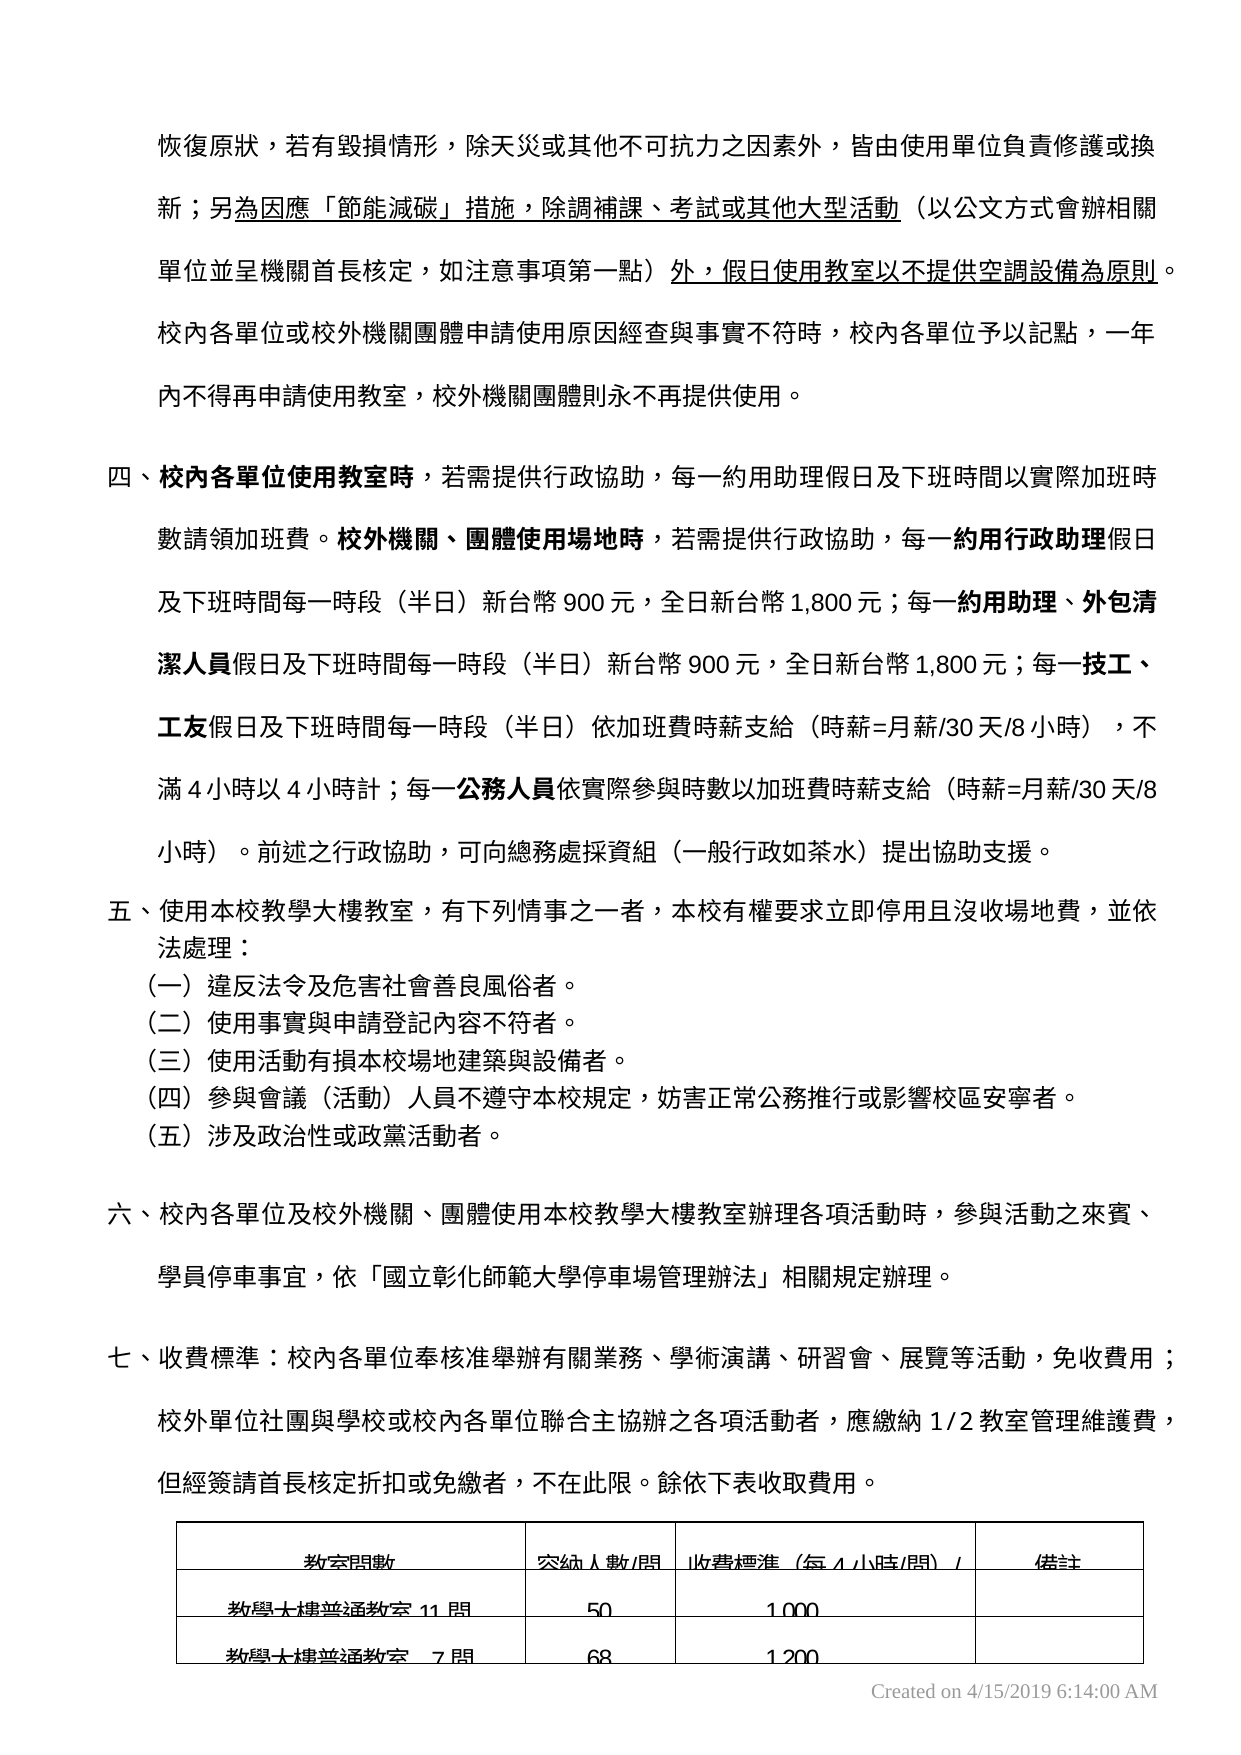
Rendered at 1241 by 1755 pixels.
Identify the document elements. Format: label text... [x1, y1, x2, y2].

text （二）使用事實與申請登記內容不符者。 [133, 1003, 1158, 1040]
table_header 收費標準（每4小時/間）/元 [676, 1523, 975, 1569]
table_cell 1,200 [676, 1617, 975, 1663]
table_header 備註 [976, 1523, 1143, 1569]
text （四）參與會議（活動）人員不遵守本校規定，妨害正常公務推行或影響校區安寧者。 [133, 1078, 1158, 1115]
text 三、校內各單位或校外機關團體須使用教室內設備時，應於申請使用時載明，活動結束後立即恢復原狀，若有毀損情形，除天災或其他不可抗力之因素外，皆由使用單位負責修護或換新；另為因應「節能減碳」措施，除調補課、考試或其他大型活動（以公文方式會辦相關單位並呈機關首長核定，如注意事項第一點）外，假日使用教室以不提供空調設備為原則。校內各單位或校外機關團體申請使用原因經查與事實不符時，校內各單位予以記點，一年內不得再申請使用教室，校外機關團體則永不再提供使用。 [108, 103, 1158, 415]
table_cell [976, 1570, 1143, 1616]
text 七、收費標準：校內各單位奉核准舉辦有關業務、學術演講、研習會、展覽等活動，免收費用；校外單位社團與學校或校內各單位聯合主協辦之各項活動者，應繳納1/2教室管理維護費，但經簽請首長核定折扣或免繳者，不在此限。餘依下表收取費用。 [108, 1315, 1158, 1503]
table_cell [976, 1617, 1143, 1663]
text 五、使用本校教學大樓教室，有下列情事之一者，本校有權要求立即停用且沒收場地費，並依法處理： [108, 890, 1158, 965]
table_header 容納人數/間 [526, 1523, 675, 1569]
text 四、校內各單位使用教室時，若需提供行政協助，每一約用助理假日及下班時間以實際加班時數請領加班費。校外機關、團體使用場地時，若需提供行政協助，每一約用行政助理假日及下班時間每一時段（半日）新台幣900元，全日新台幣1,800元；每一約用助理、外包清潔人員假日及下班時間每一時段（半日）新台幣900元，全日新台幣1,800元；每一技工、工友假日及下班時間每一時段（半日）依加班費時薪支給（時薪=月薪/30天/8小時），不滿4小時以4小時計；每一公務人員依實際參與時數以加班費時薪支給（時薪=月薪/30天/8小時）。前述之行政協助，可向總務處採資組（一般行政如茶水）提出協助支援。 [108, 434, 1158, 871]
text （三）使用活動有損本校場地建築與設備者。 [133, 1040, 1158, 1078]
table_cell 50 [526, 1570, 675, 1616]
table_header 教室間數 [177, 1523, 525, 1569]
text （一）違反法令及危害社會善良風俗者。 [133, 965, 1158, 1003]
table_cell 教學大樓普通教室11間 [177, 1570, 525, 1616]
table_cell 教學大樓普通教室 7間 [177, 1617, 525, 1663]
text （五）涉及政治性或政黨活動者。 [133, 1115, 1158, 1153]
table_cell 68 [526, 1617, 675, 1663]
table_cell 1,000 [676, 1570, 975, 1616]
text 六、校內各單位及校外機關、團體使用本校教學大樓教室辦理各項活動時，參與活動之來賓、學員停車事宜，依「國立彰化師範大學停車場管理辦法」相關規定辦理。 [108, 1171, 1158, 1296]
